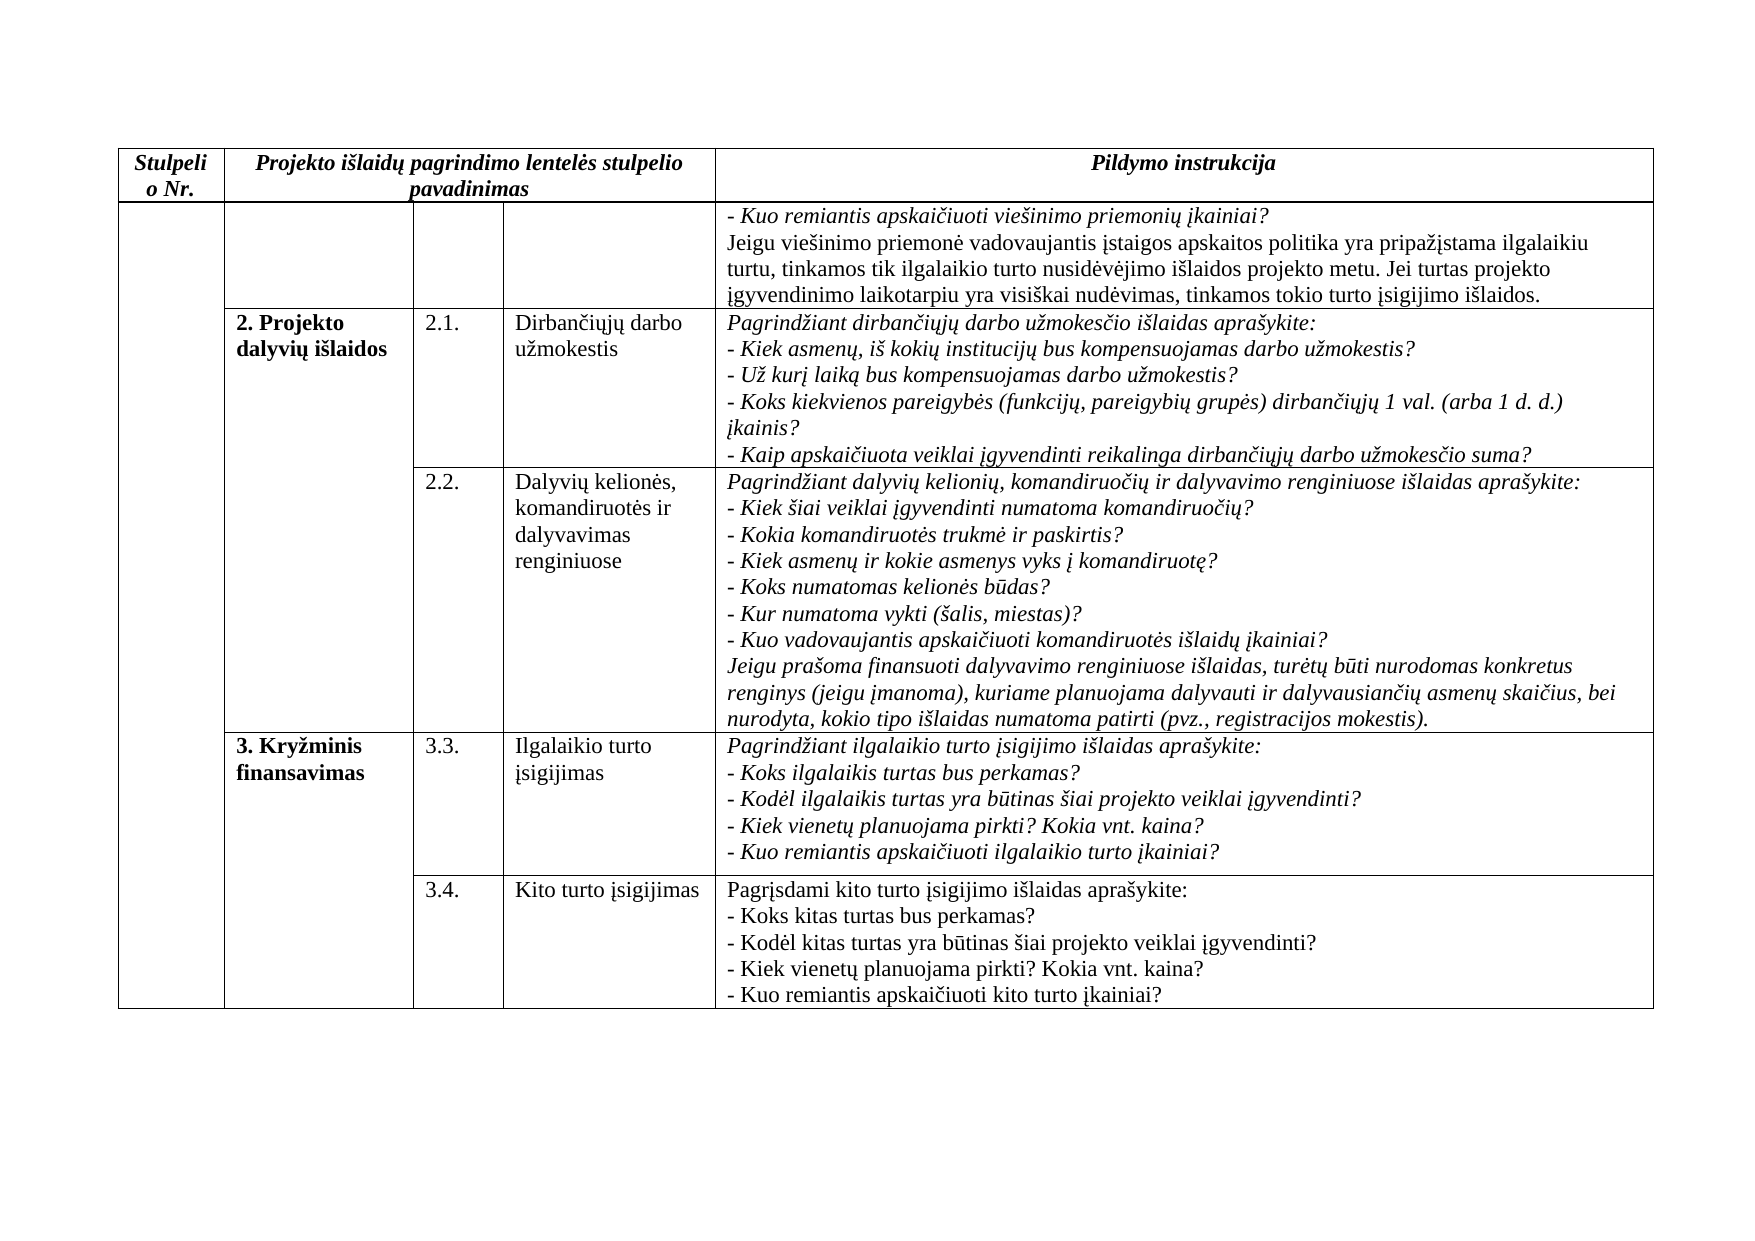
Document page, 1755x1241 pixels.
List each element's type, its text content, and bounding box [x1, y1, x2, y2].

table_cell [119, 203, 224, 1008]
table_cell Pagrindžiant dalyvių kelionių, komandiruočių ir dalyvavimo renginiuose išlaidas aprašykite: - Kiek šiai veiklai įgyvendinti numatoma komandiruočių? - Kokia komandiruotės trukmė ir paskirtis? - Kiek asmenų ir kokie asmenys vyks į komandiruotę? - Koks numatomas kelionės būdas? - Kur numatoma vykti (šalis, miestas)? - Kuo vadovaujantis apskaičiuoti komandiruotės išlaidų įkainiai? Jeigu prašoma finansuoti dalyvavimo renginiuose išlaidas, turėtų būti nurodomas konkretus renginys (jeigu įmanoma), kuriame planuojama dalyvauti ir dalyvausiančių asmenų skaičius, bei nurodyta, kokio tipo išlaidas numatoma patirti (pvz., registracijos mokestis). [716, 468, 1653, 732]
table_cell 2. Projekto dalyvių išlaidos [225, 309, 413, 732]
table_cell [225, 203, 413, 308]
table_cell Pagrindžiant dirbančiųjų darbo užmokesčio išlaidas aprašykite: - Kiek asmenų, iš kokių institucijų bus kompensuojamas darbo užmokestis? - Už kurį laiką bus kompensuojamas darbo užmokestis? - Koks kiekvienos pareigybės (funkcijų, pareigybių grupės) dirbančiųjų 1 val. (arba 1 d. d.) įkainis? - Kaip apskaičiuota veiklai įgyvendinti reikalinga dirbančiųjų darbo užmokesčio suma? [716, 309, 1653, 467]
table_cell [504, 203, 715, 308]
table_cell Kito turto įsigijimas [504, 876, 715, 1008]
table_cell 3.3. [414, 733, 503, 875]
table_header Pildymo instrukcija [716, 149, 1653, 201]
table_header Projekto išlaidų pagrindimo lentelės stulpelio pavadinimas [225, 149, 715, 201]
table_cell 3. Kryžminis finansavimas [225, 733, 413, 1008]
table_cell Dalyvių kelionės, komandiruotės ir dalyvavimas renginiuose [504, 468, 715, 732]
table_cell - Kuo remiantis apskaičiuoti viešinimo priemonių įkainiai? Jeigu viešinimo priemonė vadovaujantis įstaigos apskaitos politika yra pripažįstama ilgalaikiu turtu, tinkamos tik ilgalaikio turto nusidėvėjimo išlaidos projekto metu. Jei turtas projekto įgyvendinimo laikotarpiu yra visiškai nudėvimas, tinkamos tokio turto įsigijimo išlaidos. [716, 203, 1653, 308]
table_cell Pagrindžiant ilgalaikio turto įsigijimo išlaidas aprašykite: - Koks ilgalaikis turtas bus perkamas? - Kodėl ilgalaikis turtas yra būtinas šiai projekto veiklai įgyvendinti? - Kiek vienetų planuojama pirkti? Kokia vnt. kaina? - Kuo remiantis apskaičiuoti ilgalaikio turto įkainiai? [716, 733, 1653, 875]
table_cell 3.4. [414, 876, 503, 1008]
table_cell Dirbančiųjų darbo užmokestis [504, 309, 715, 467]
table_cell 2.2. [414, 468, 503, 732]
table_cell Ilgalaikio turto įsigijimas [504, 733, 715, 875]
table_header Stulpelio Nr. [119, 149, 224, 201]
table_cell 2.1. [414, 309, 503, 467]
table_cell Pagrįsdami kito turto įsigijimo išlaidas aprašykite: - Koks kitas turtas bus perkamas? - Kodėl kitas turtas yra būtinas šiai projekto veiklai įgyvendinti? - Kiek vienetų planuojama pirkti? Kokia vnt. kaina? - Kuo remiantis apskaičiuoti kito turto įkainiai? [716, 876, 1653, 1008]
table_cell [414, 203, 503, 308]
